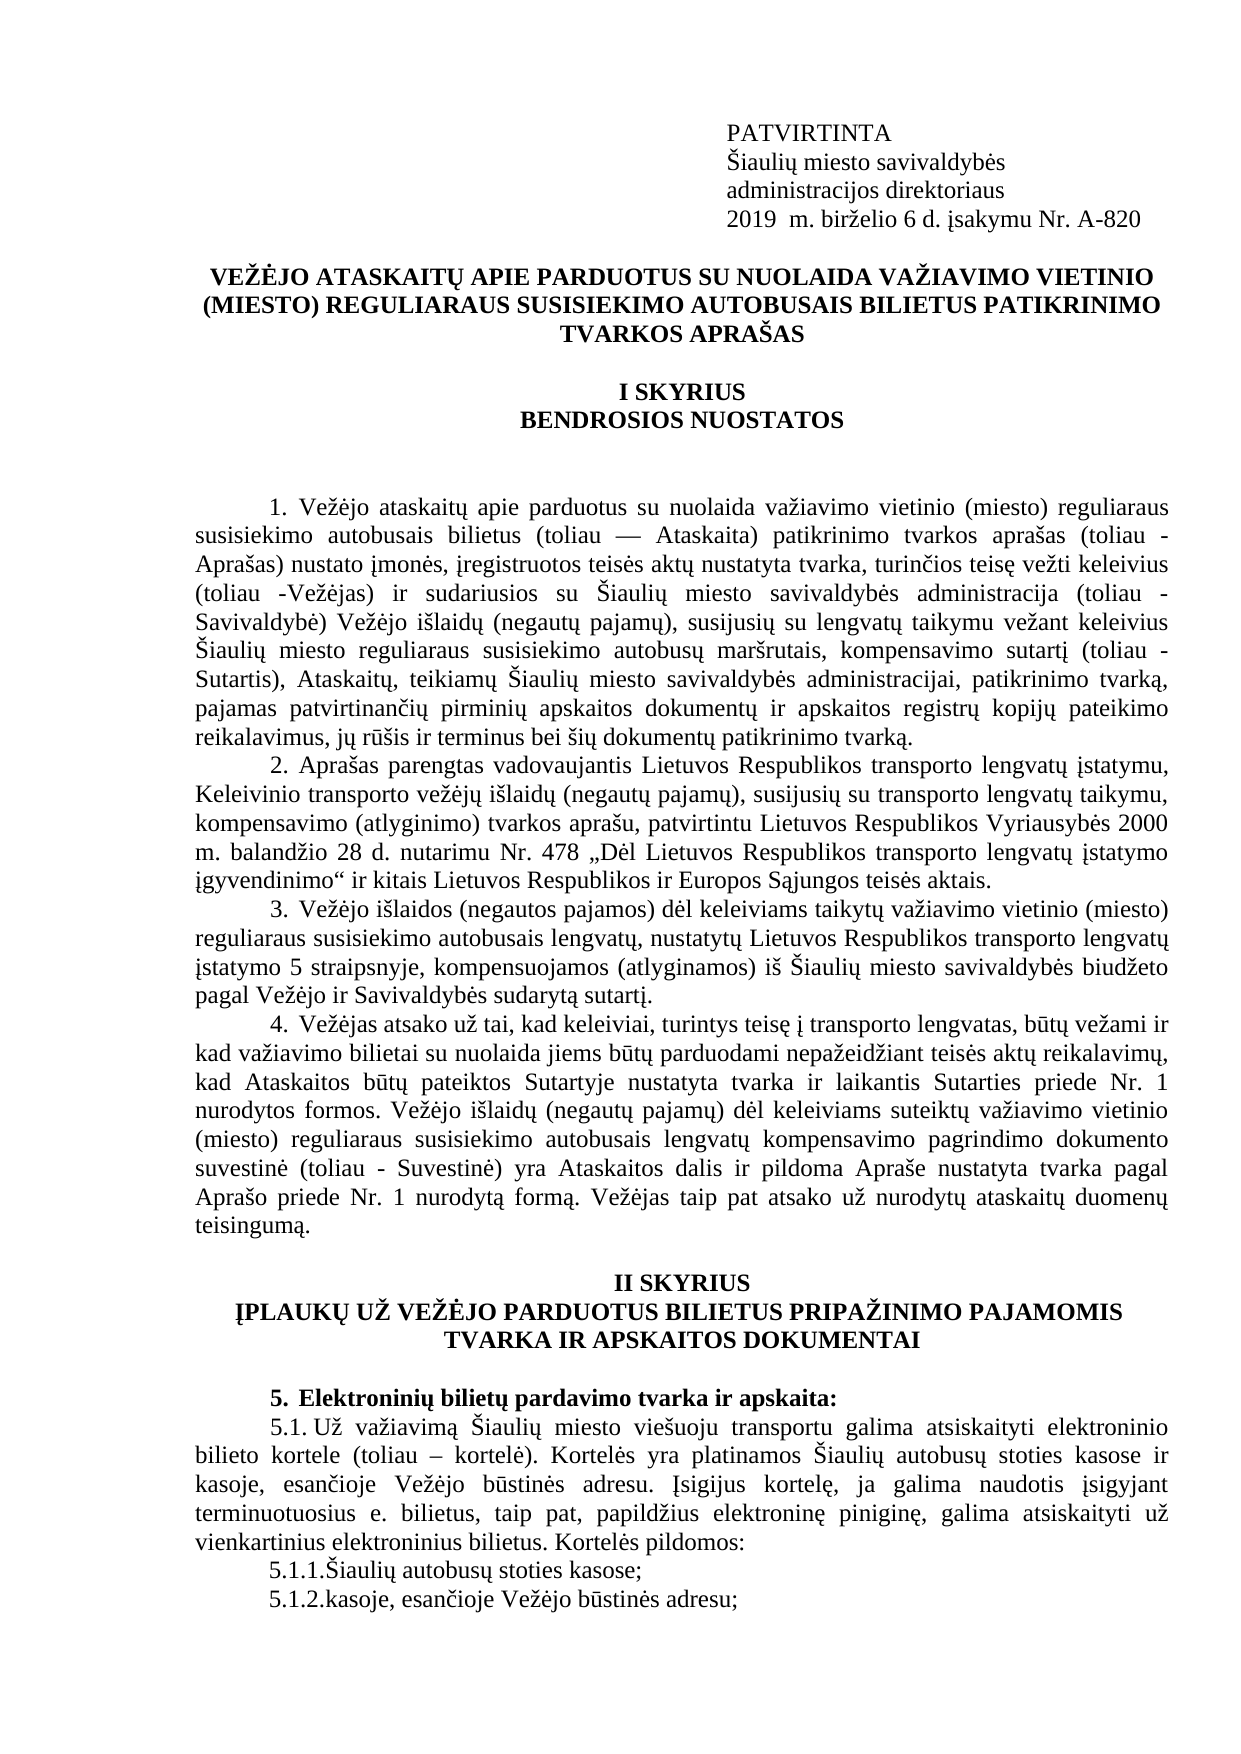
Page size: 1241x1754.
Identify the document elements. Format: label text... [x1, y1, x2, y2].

text 2. Aprašas parengtas vadovaujantis Lietuvos Respublikos transporto lengvatų įstatymu, Keleivinio transporto vežėjų išlaidų (negautų pajamų), susijusių su transporto lengvatų taikymu, kompensavimo (atlyginimo) tvarkos aprašu, patvirtintu Lietuvos Respublikos Vyriausybės 2000 m. balandžio 28 d. nutarimu Nr. 478 „Dėl Lietuvos Respublikos transporto lengvatų įstatymo įgyvendinimo“ ir kitais Lietuvos Respublikos ir Europos Sąjungos teisės aktais. [195, 751, 1169, 894]
text administracijos direktoriaus [195, 176, 1169, 204]
text 1. Vežėjo ataskaitų apie parduotus su nuolaida važiavimo vietinio (miesto) reguliaraus susisiekimo autobusais bilietus (toliau — Ataskaita) patikrinimo tvarkos aprašas (toliau - Aprašas) nustato įmonės, įregistruotos teisės aktų nustatyta tvarka, turinčios teisę vežti keleivius (toliau -Vežėjas) ir sudariusios su Šiaulių miesto savivaldybės administracija (toliau - Savivaldybė) Vežėjo išlaidų (negautų pajamų), susijusių su lengvatų taikymu vežant keleivius Šiaulių miesto reguliaraus susisiekimo autobusų maršrutais, kompensavimo sutartį (toliau - Sutartis), Ataskaitų, teikiamų Šiaulių miesto savivaldybės administracijai, patikrinimo tvarką, pajamas patvirtinančių pirminių apskaitos dokumentų ir apskaitos registrų kopijų pateikimo reikalavimus, jų rūšis ir terminus bei šių dokumentų patikrinimo tvarką. [195, 492, 1169, 751]
text Šiaulių miesto savivaldybės [195, 147, 1169, 176]
text BENDROSIOS NUOSTATOS [195, 406, 1169, 434]
text ĮPLAUKŲ UŽ VEŽĖJO PARDUOTUS BILIETUS PRIPAŽINIMO PAJAMOMIS [195, 1297, 1169, 1326]
text 5.1.1. Šiaulių autobusų stoties kasose; [195, 1556, 1169, 1584]
text 3. Vežėjo išlaidos (negautos pajamos) dėl keleiviams taikytų važiavimo vietinio (miesto) reguliaraus susisiekimo autobusais lengvatų, nustatytų Lietuvos Respublikos transporto lengvatų įstatymo 5 straipsnyje, kompensuojamos (atlyginamos) iš Šiaulių miesto savivaldybės biudžeto pagal Vežėjo ir Savivaldybės sudarytą sutartį. [195, 894, 1169, 1009]
text 5.1. Už važiavimą Šiaulių miesto viešuoju transportu galima atsiskaityti elektroninio bilieto kortele (toliau – kortelė). Kortelės yra platinamos Šiaulių autobusų stoties kasose ir kasoje, esančioje Vežėjo būstinės adresu. Įsigijus kortelę, ja galima naudotis įsigyjant terminuotuosius e. bilietus, taip pat, papildžius elektroninę piniginę, galima atsiskaityti už vienkartinius elektroninius bilietus. Kortelės pildomos: [195, 1412, 1169, 1556]
text I SKYRIUS [195, 377, 1169, 406]
text 5. Elektroninių bilietų pardavimo tvarka ir apskaita: [195, 1383, 1169, 1412]
text VEŽĖJO ATASKAITŲ APIE PARDUOTUS SU NUOLAIDA VAŽIAVIMO VIETINIO (MIESTO) REGULIARAUS SUSISIEKIMO AUTOBUSAIS BILIETUS PATIKRINIMO TVARKOS APRAŠAS [195, 262, 1169, 348]
text PATVIRTINTA [195, 118, 1169, 147]
text 2019 m. birželio 6 d. įsakymu Nr. A-820 [195, 204, 1169, 233]
text II SKYRIUS [195, 1268, 1169, 1297]
text 5.1.2. kasoje, esančioje Vežėjo būstinės adresu; [195, 1584, 1169, 1613]
text TVARKA IR APSKAITOS DOKUMENTAI [195, 1326, 1169, 1354]
text 4. Vežėjas atsako už tai, kad keleiviai, turintys teisę į transporto lengvatas, būtų vežami ir kad važiavimo bilietai su nuolaida jiems būtų parduodami nepažeidžiant teisės aktų reikalavimų, kad Ataskaitos būtų pateiktos Sutartyje nustatyta tvarka ir laikantis Sutarties priede Nr. 1 nurodytos formos. Vežėjo išlaidų (negautų pajamų) dėl keleiviams suteiktų važiavimo vietinio (miesto) reguliaraus susisiekimo autobusais lengvatų kompensavimo pagrindimo dokumento suvestinė (toliau - Suvestinė) yra Ataskaitos dalis ir pildoma Apraše nustatyta tvarka pagal Aprašo priede Nr. 1 nurodytą formą. Vežėjas taip pat atsako už nurodytų ataskaitų duomenų teisingumą. [195, 1009, 1169, 1239]
